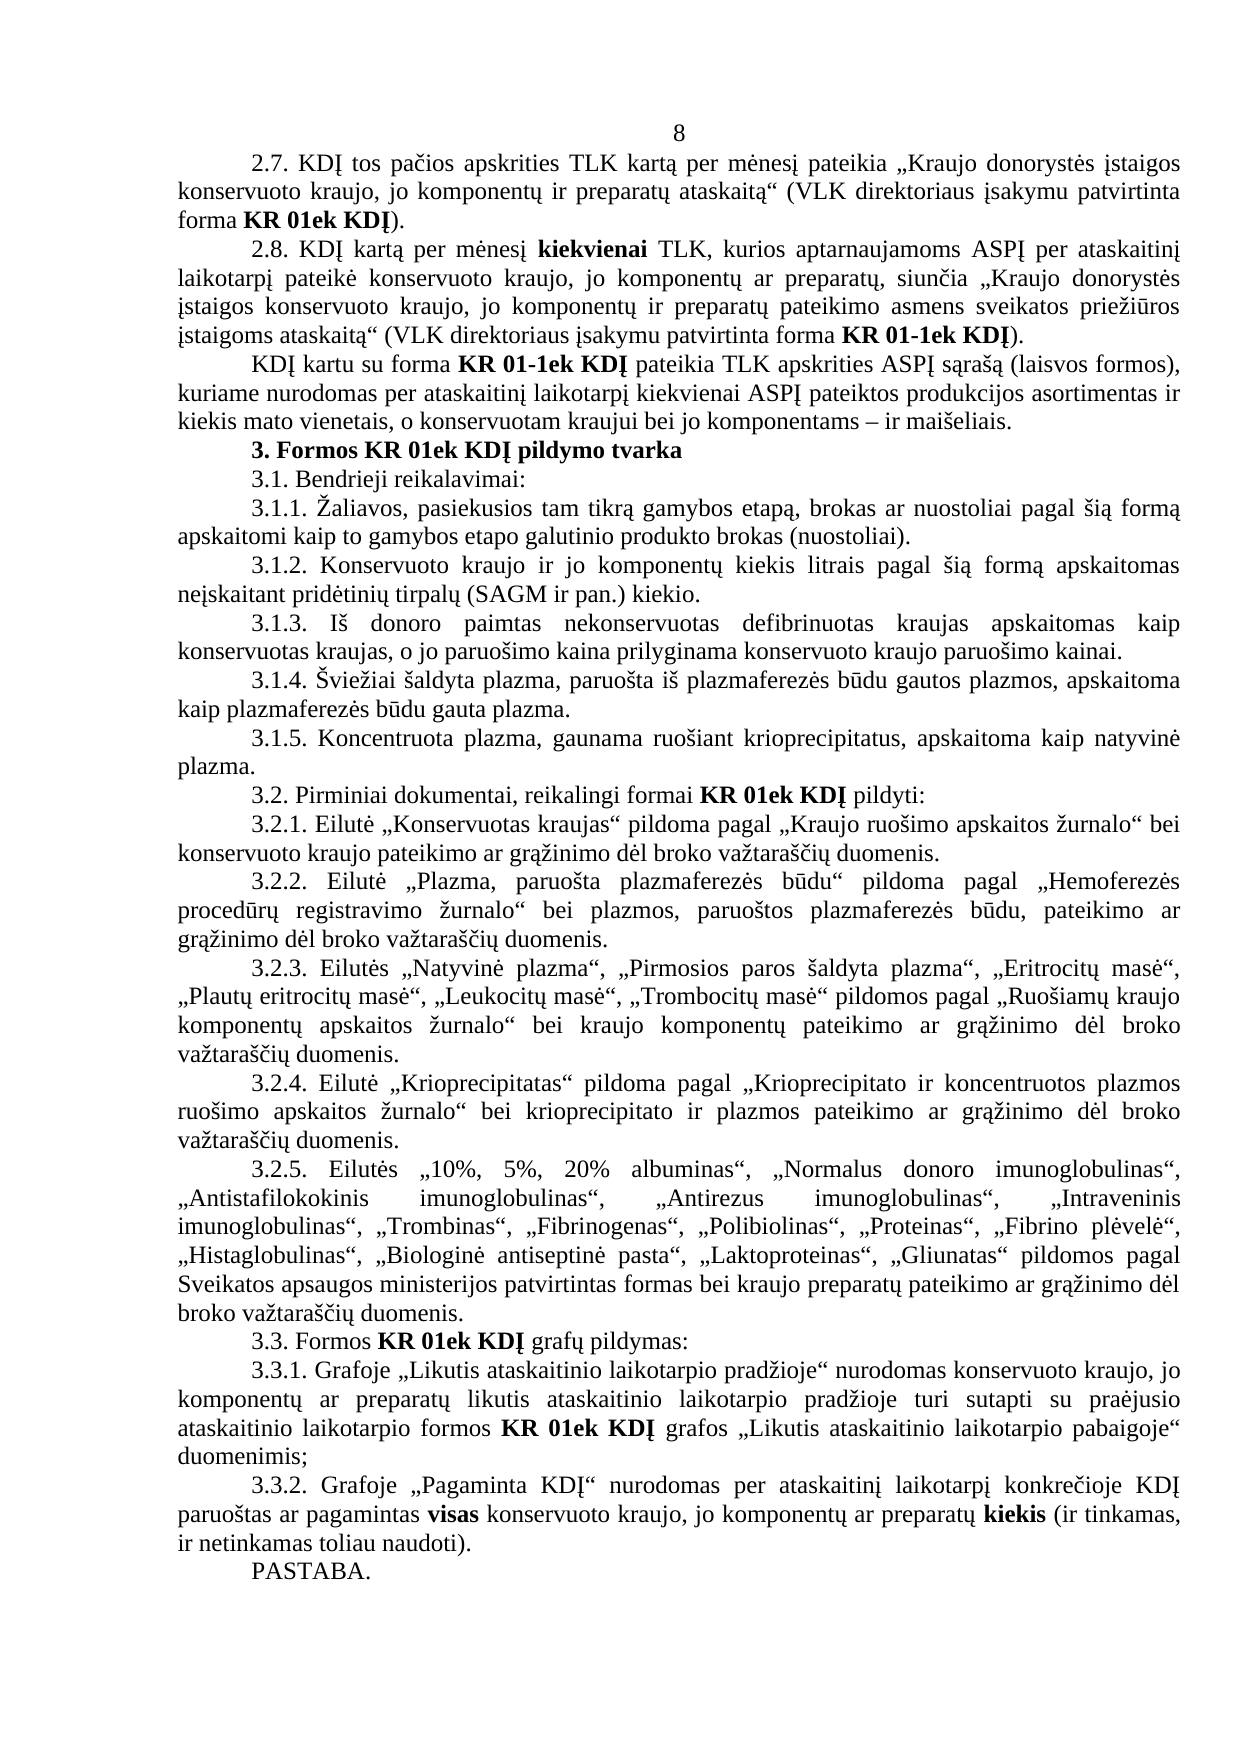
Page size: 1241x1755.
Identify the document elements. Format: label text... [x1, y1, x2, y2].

text 3. Formos KR 01ek KDĮ pildymo tvarka [177, 435, 1181, 464]
text 3.2. Pirminiai dokumentai, reikalingi formai KR 01ek KDĮ pildyti: [177, 780, 1181, 809]
text 3.2.3. Eilutės „Natyvinė plazma“, „Pirmosios paros šaldyta plazma“, „Eritrocitų masė“, „Plautų eritrocitų masė“, „Leukocitų masė“, „Trombocitų masė“ pildomos pagal „Ruošiamų kraujo komponentų apskaitos žurnalo“ bei kraujo komponentų pateikimo ar grąžinimo dėl broko važtaraščių duomenis. [177, 953, 1181, 1068]
text 3.2.4. Eilutė „Krioprecipitatas“ pildoma pagal „Krioprecipitato ir koncentruotos plazmos ruošimo apskaitos žurnalo“ bei krioprecipitato ir plazmos pateikimo ar grąžinimo dėl broko važtaraščių duomenis. [177, 1068, 1181, 1154]
text 3.3.1. Grafoje „Likutis ataskaitinio laikotarpio pradžioje“ nurodomas konservuoto kraujo, jo komponentų ar preparatų likutis ataskaitinio laikotarpio pradžioje turi sutapti su praėjusio ataskaitinio laikotarpio formos KR 01ek KDĮ grafos „Likutis ataskaitinio laikotarpio pabaigoje“ duomenimis; [177, 1355, 1181, 1470]
text 3.2.1. Eilutė „Konservuotas kraujas“ pildoma pagal „Kraujo ruošimo apskaitos žurnalo“ bei konservuoto kraujo pateikimo ar grąžinimo dėl broko važtaraščių duomenis. [177, 809, 1181, 866]
text 3.1.4. Šviežiai šaldyta plazma, paruošta iš plazmaferezės būdu gautos plazmos, apskaitoma kaip plazmaferezės būdu gauta plazma. [177, 665, 1181, 723]
text 3.1.1. Žaliavos, pasiekusios tam tikrą gamybos etapą, brokas ar nuostoliai pagal šią formą apskaitomi kaip to gamybos etapo galutinio produkto brokas (nuostoliai). [177, 493, 1181, 550]
text 2.8. KDĮ kartą per mėnesį kiekvienai TLK, kurios aptarnaujamoms ASPĮ per ataskaitinį laikotarpį pateikė konservuoto kraujo, jo komponentų ar preparatų, siunčia „Kraujo donorystės įstaigos konservuoto kraujo, jo komponentų ir preparatų pateikimo asmens sveikatos priežiūros įstaigoms ataskaitą“ (VLK direktoriaus įsakymu patvirtinta forma KR 01-1ek KDĮ). [177, 234, 1181, 349]
text 3.2.5. Eilutės „10%, 5%, 20% albuminas“, „Normalus donoro imunoglobulinas“, „Antistafilokokinis imunoglobulinas“, „Antirezus imunoglobulinas“, „Intraveninis imunoglobulinas“, „Trombinas“, „Fibrinogenas“, „Polibiolinas“, „Proteinas“, „Fibrino plėvelė“, „Histaglobulinas“, „Biologinė antiseptinė pasta“, „Laktoproteinas“, „Gliunatas“ pildomos pagal Sveikatos apsaugos ministerijos patvirtintas formas bei kraujo preparatų pateikimo ar grąžinimo dėl broko važtaraščių duomenis. [177, 1154, 1181, 1326]
text PASTABA. [177, 1556, 1181, 1585]
text 3.1.3. Iš donoro paimtas nekonservuotas defibrinuotas kraujas apskaitomas kaip konservuotas kraujas, o jo paruošimo kaina prilyginama konservuoto kraujo paruošimo kainai. [177, 608, 1181, 665]
text 3.1.5. Koncentruota plazma, gaunama ruošiant krioprecipitatus, apskaitoma kaip natyvinė plazma. [177, 723, 1181, 780]
text KDĮ kartu su forma KR 01-1ek KDĮ pateikia TLK apskrities ASPĮ sąrašą (laisvos formos), kuriame nurodomas per ataskaitinį laikotarpį kiekvienai ASPĮ pateiktos produkcijos asortimentas ir kiekis mato vienetais, o konservuotam kraujui bei jo komponentams – ir maišeliais. [177, 349, 1181, 435]
text 3.1. Bendrieji reikalavimai: [177, 464, 1181, 493]
text 3.3.2. Grafoje „Pagaminta KDĮ“ nurodomas per ataskaitinį laikotarpį konkrečioje KDĮ paruoštas ar pagamintas visas konservuoto kraujo, jo komponentų ar preparatų kiekis (ir tinkamas, ir netinkamas toliau naudoti). [177, 1470, 1181, 1556]
text 3.1.2. Konservuoto kraujo ir jo komponentų kiekis litrais pagal šią formą apskaitomas neįskaitant pridėtinių tirpalų (SAGM ir pan.) kiekio. [177, 550, 1181, 608]
text 3.3. Formos KR 01ek KDĮ grafų pildymas: [177, 1326, 1181, 1355]
text 2.7. KDĮ tos pačios apskrities TLK kartą per mėnesį pateikia „Kraujo donorystės įstaigos konservuoto kraujo, jo komponentų ir preparatų ataskaitą“ (VLK direktoriaus įsakymu patvirtinta forma KR 01ek KDĮ). [177, 148, 1181, 234]
text 3.2.2. Eilutė „Plazma, paruošta plazmaferezės būdu“ pildoma pagal „Hemoferezės procedūrų registravimo žurnalo“ bei plazmos, paruoštos plazmaferezės būdu, pateikimo ar grąžinimo dėl broko važtaraščių duomenis. [177, 866, 1181, 953]
